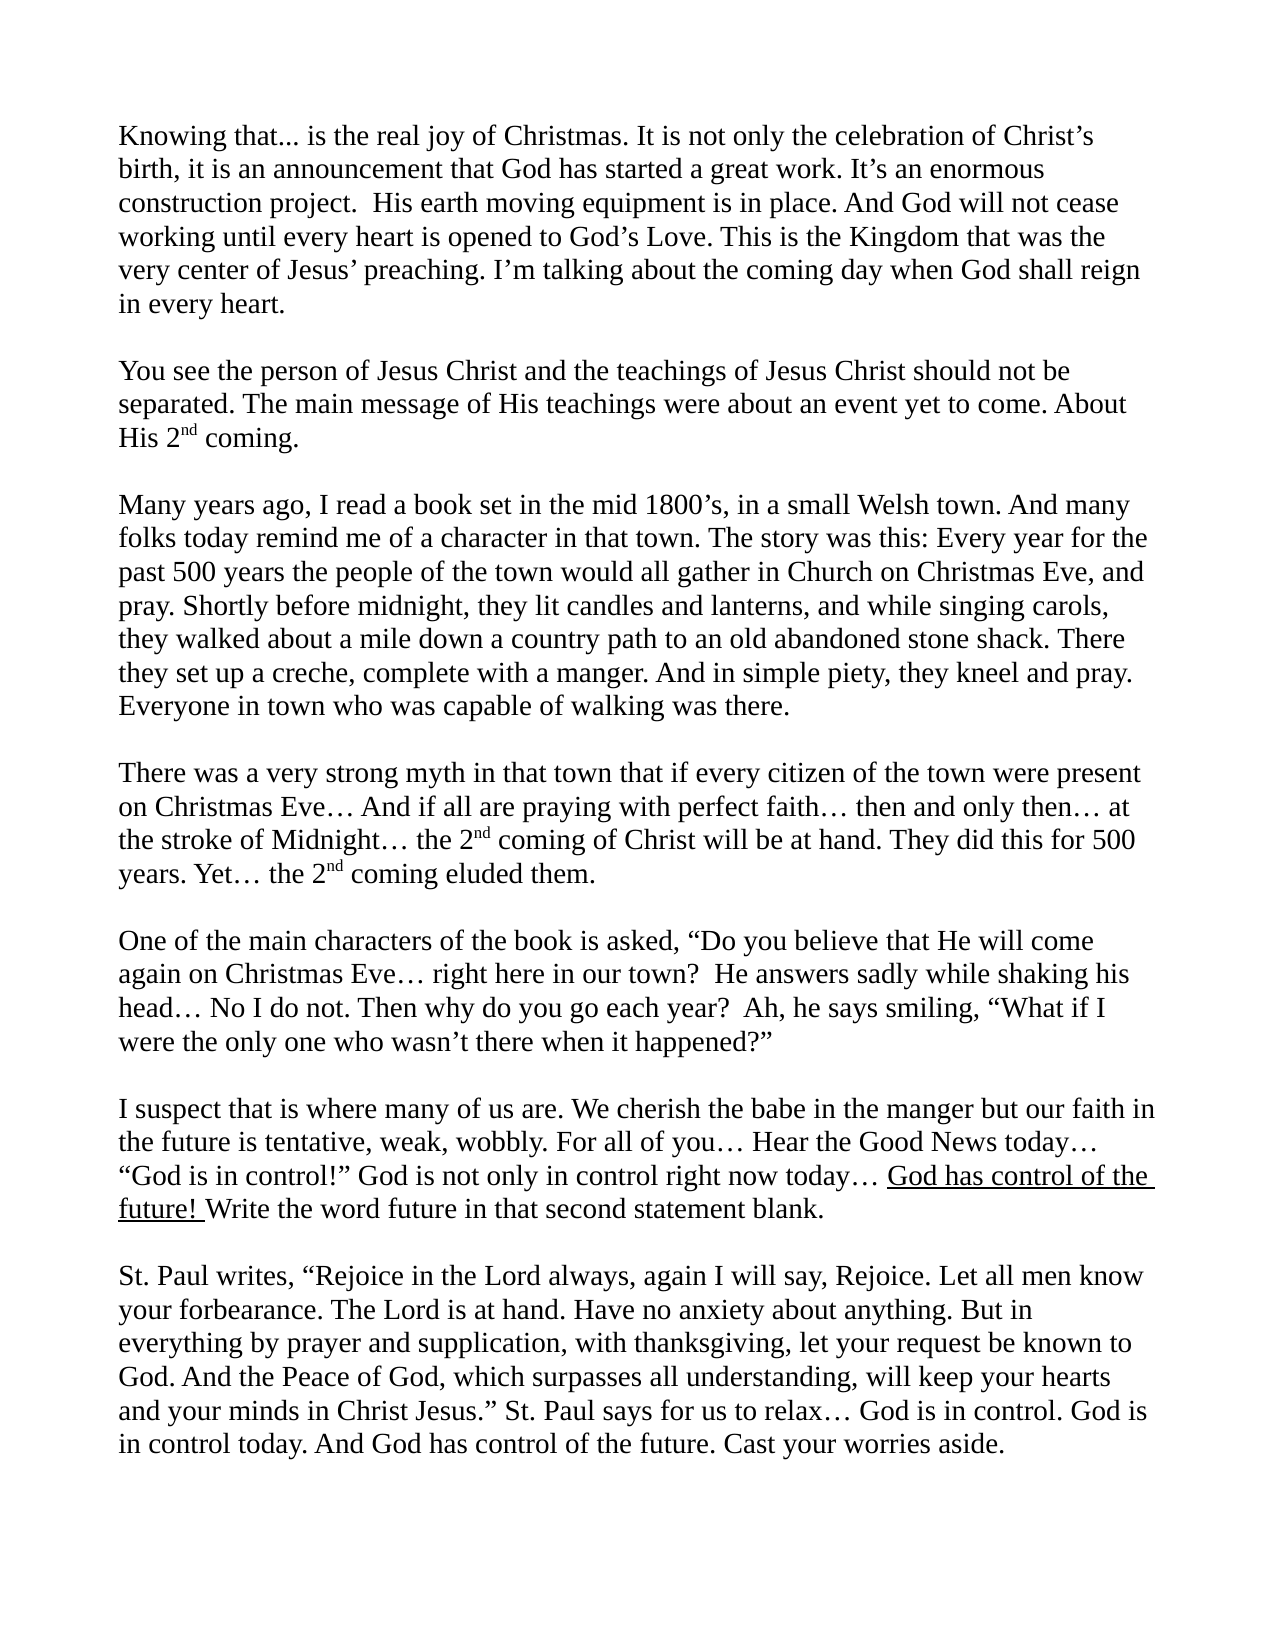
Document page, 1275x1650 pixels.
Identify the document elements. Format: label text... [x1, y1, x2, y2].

text You see the person of Jesus Christ and the teachings of Jesus Christ should not be separated. The main message of His teachings were about an event yet to come. About His 2nd coming. [118, 353, 1157, 453]
text I suspect that is where many of us are. We cherish the babe in the manger but our faith in the future is tentative, weak, wobbly. For all of you… Hear the Good News today… “God is in control!” God is not only in control right now today… God has control of the future! Write the word future in that second statement blank. [118, 1091, 1157, 1225]
text Knowing that... is the real joy of Christmas. It is not only the celebration of Christ’s birth, it is an announcement that God has started a great work. It’s an enormous construction project. His earth moving equipment is in place. And God will not cease working until every heart is opened to God’s Love. This is the Kingdom that was the very center of Jesus’ preaching. I’m talking about the coming day when God shall reign in every heart. [118, 118, 1157, 319]
text Many years ago, I read a book set in the mid 1800’s, in a small Welsh town. And many folks today remind me of a character in that town. The story was this: Every year for the past 500 years the people of the town would all gather in Church on Christmas Eve, and pray. Shortly before midnight, they lit candles and lanterns, and while singing carols, they walked about a mile down a country path to an old abandoned stone shack. There they set up a creche, complete with a manger. And in simple piety, they kneel and pray. Everyone in town who was capable of walking was there. [118, 487, 1157, 722]
text There was a very strong myth in that town that if every citizen of the town were present on Christmas Eve… And if all are praying with perfect faith… then and only then… at the stroke of Midnight… the 2nd coming of Christ will be at hand. They did this for 500 years. Yet… the 2nd coming eluded them. [118, 755, 1157, 889]
text One of the main characters of the book is asked, “Do you believe that He will come again on Christmas Eve… right here in our town? He answers sadly while shaking his head… No I do not. Then why do you go each year? Ah, he says smiling, “What if I were the only one who wasn’t there when it happened?” [118, 923, 1157, 1057]
text St. Paul writes, “Rejoice in the Lord always, again I will say, Rejoice. Let all men know your forbearance. The Lord is at hand. Have no anxiety about anything. But in everything by prayer and supplication, with thanksgiving, let your request be known to God. And the Peace of God, which surpasses all understanding, will keep your hearts and your minds in Christ Jesus.” St. Paul says for us to relax… God is in control. God is in control today. And God has control of the future. Cast your worries aside. [118, 1258, 1157, 1460]
